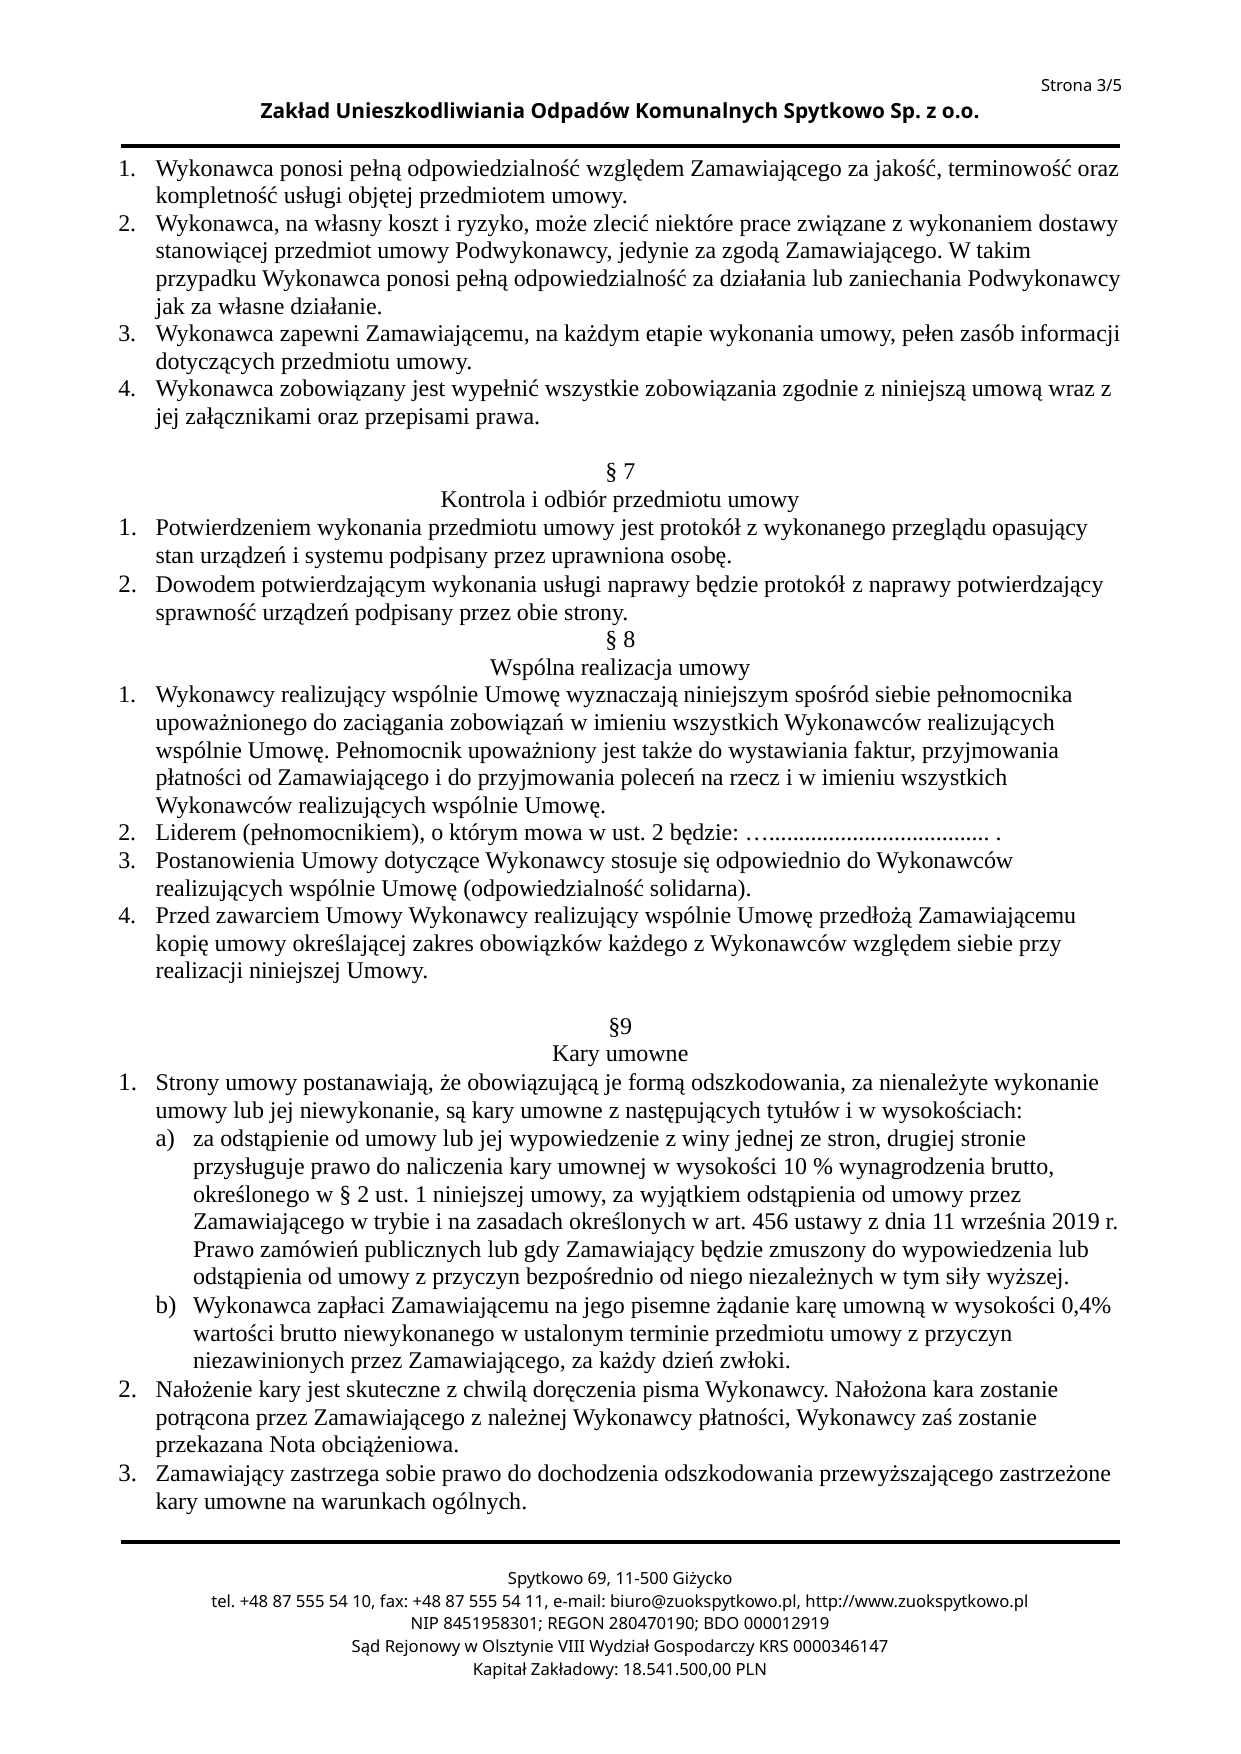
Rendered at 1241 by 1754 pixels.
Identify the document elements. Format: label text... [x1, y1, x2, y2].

list za odstąpienie od umowy lub jej wypowiedzenie z winy jednej ze stron, drugiej stronie przysługuje prawo do naliczenia kary umownej w wysokości 10 % wynagrodzenia brutto, określonego w § 2 ust. 1 niniejszej umowy, za wyjątkiem odstąpienia od umowy przez Zamawiającego w trybie i na zasadach określonych w art. 456 ustawy z dnia 11 września 2019 r. Prawo zamówień publicznych lub gdy Zamawiający będzie zmuszony do wypowiedzenia lub odstąpienia od umowy z przyczyn bezpośrednio od niego niezależnych w tym siły wyższej. [155, 1123, 1122, 1290]
text Kontrola i odbiór przedmiotu umowy [118, 485, 1122, 512]
list Liderem (pełnomocnikiem), o którym mowa w ust. 2 będzie: …..................................... . [118, 818, 1122, 846]
list Postanowienia Umowy dotyczące Wykonawcy stosuje się odpowiednio do Wykonawców realizujących wspólnie Umowę (odpowiedzialność solidarna). [118, 846, 1122, 901]
list Strony umowy postanawiają, że obowiązującą je formą odszkodowania, za nienależyte wykonanie umowy lub jej niewykonanie, są kary umowne z następujących tytułów i w wysokościach: [118, 1067, 1122, 1123]
list Zamawiający zastrzega sobie prawo do dochodzenia odszkodowania przewyższającego zastrzeżone kary umowne na warunkach ogólnych. [118, 1458, 1122, 1514]
text Wspólna realizacja umowy [118, 653, 1122, 680]
list Wykonawca zapewni Zamawiającemu, na każdym etapie wykonania umowy, pełen zasób informacji dotyczących przedmiotu umowy. [118, 319, 1122, 374]
list Przed zawarciem Umowy Wykonawcy realizujący wspólnie Umowę przedłożą Zamawiającemu kopię umowy określającej zakres obowiązków każdego z Wykonawców względem siebie przy realizacji niniejszej Umowy. [118, 901, 1122, 984]
list Wykonawcy realizujący wspólnie Umowę wyznaczają niniejszym spośród siebie pełnomocnika upoważnionego do zaciągania zobowiązań w imieniu wszystkich Wykonawców realizujących wspólnie Umowę. Pełnomocnik upoważniony jest także do wystawiania faktur, przyjmowania płatności od Zamawiającego i do przyjmowania poleceń na rzecz i w imieniu wszystkich Wykonawców realizujących wspólnie Umowę. [118, 680, 1122, 818]
list Potwierdzeniem wykonania przedmiotu umowy jest protokół z wykonanego przeglądu opasujący stan urządzeń i systemu podpisany przez uprawniona osobę. [118, 512, 1122, 569]
list Wykonawca zapłaci Zamawiającemu na jego pisemne żądanie karę umowną w wysokości 0,4% wartości brutto niewykonanego w ustalonym terminie przedmiotu umowy z przyczyn niezawinionych przez Zamawiającego, za każdy dzień zwłoki. [155, 1290, 1122, 1374]
text § 7 [118, 457, 1122, 485]
text Kary umowne [118, 1039, 1122, 1067]
text §9 [118, 1012, 1122, 1039]
list Wykonawca zobowiązany jest wypełnić wszystkie zobowiązania zgodnie z niniejszą umową wraz z jej załącznikami oraz przepisami prawa. [118, 374, 1122, 430]
list Nałożenie kary jest skuteczne z chwilą doręczenia pisma Wykonawcy. Nałożona kara zostanie potrącona przez Zamawiającego z należnej Wykonawcy płatności, Wykonawcy zaś zostanie przekazana Nota obciążeniowa. [118, 1374, 1122, 1458]
list Dowodem potwierdzającym wykonania usługi naprawy będzie protokół z naprawy potwierdzający sprawność urządzeń podpisany przez obie strony. [118, 569, 1122, 625]
list Wykonawca ponosi pełną odpowiedzialność względem Zamawiającego za jakość, terminowość oraz kompletność usługi objętej przedmiotem umowy. [118, 154, 1122, 209]
list Wykonawca, na własny koszt i ryzyko, może zlecić niektóre prace związane z wykonaniem dostawy stanowiącej przedmiot umowy Podwykonawcy, jedynie za zgodą Zamawiającego. W takim przypadku Wykonawca ponosi pełną odpowiedzialność za działania lub zaniechania Podwykonawcy jak za własne działanie. [118, 209, 1122, 319]
text § 8 [118, 625, 1122, 653]
